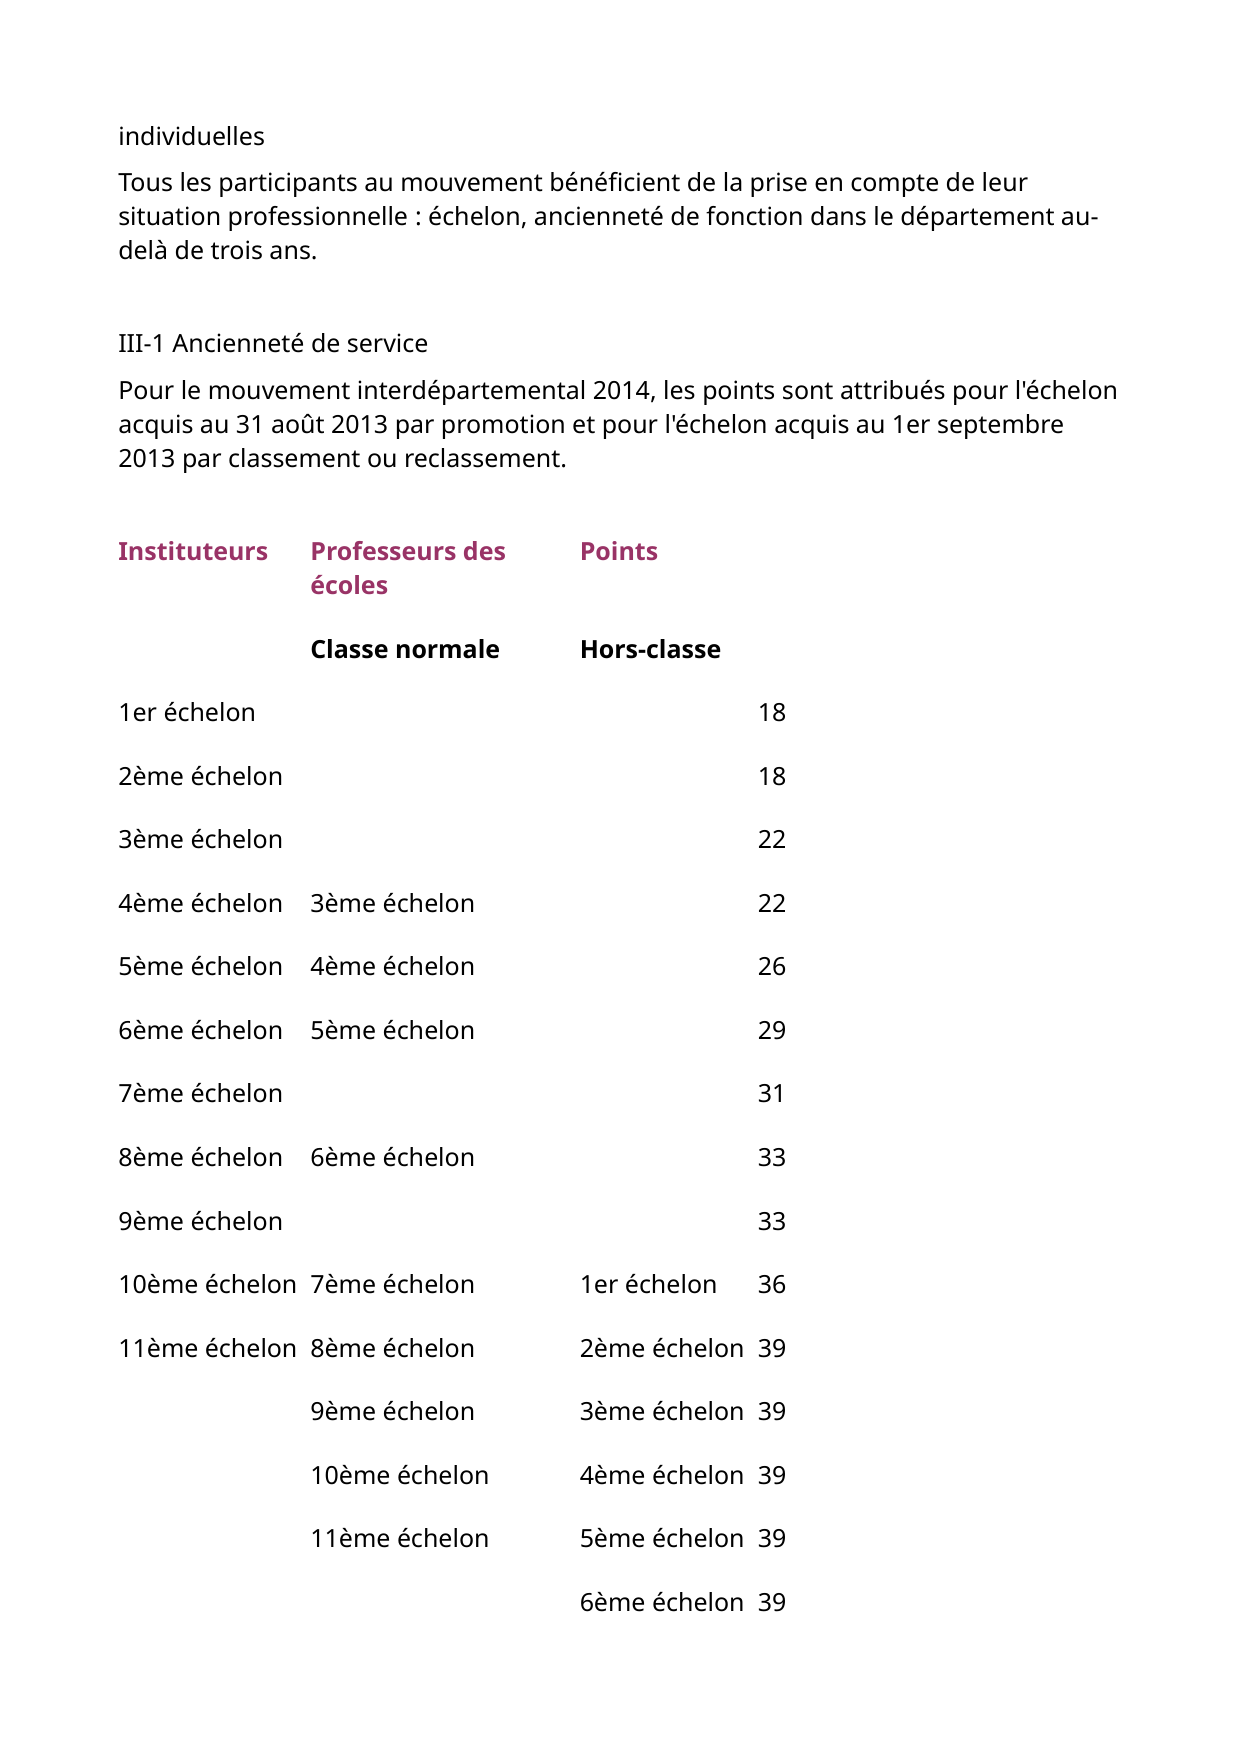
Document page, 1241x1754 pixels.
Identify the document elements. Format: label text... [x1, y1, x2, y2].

table_cell 7ème échelon [118, 1076, 310, 1140]
table_cell Classe normale [310, 631, 579, 695]
table_header [758, 534, 788, 631]
table_cell 3ème échelon [580, 1394, 758, 1457]
table_cell 3ème échelon [310, 886, 579, 949]
table_cell 8ème échelon [310, 1330, 579, 1394]
table_cell 10ème échelon [310, 1458, 579, 1521]
table_cell [118, 1521, 310, 1584]
table_cell 6ème échelon [310, 1140, 579, 1203]
table_cell 22 [758, 822, 788, 886]
table_cell [118, 1394, 310, 1457]
table_cell [310, 759, 579, 822]
table_cell [580, 1076, 758, 1140]
table_cell 26 [758, 949, 788, 1013]
text Tous les participants au mouvement bénéficient de la prise en compte de leur situation professionnelle : échelon, ancienneté de fonction dans le département au-delà de trois ans. [118, 165, 1122, 267]
table_cell 4ème échelon [118, 886, 310, 949]
text III-1 Ancienneté de service [118, 326, 1122, 360]
table_cell [580, 822, 758, 886]
table_cell [580, 886, 758, 949]
table_cell [580, 1140, 758, 1203]
table_cell 39 [758, 1330, 788, 1394]
table_cell [118, 1458, 310, 1521]
table_header Instituteurs [118, 534, 310, 631]
table_cell 6ème échelon [118, 1013, 310, 1076]
table_header Professeurs des écoles [310, 534, 579, 631]
text Pour le mouvement interdépartemental 2014, les points sont attribués pour l'échelon acquis au 31 août 2013 par promotion et pour l'échelon acquis au 1er septembre 2013 par classement ou reclassement. [118, 372, 1122, 475]
table_cell [758, 631, 788, 695]
table_cell [310, 1203, 579, 1267]
table_cell 39 [758, 1521, 788, 1584]
table_cell [580, 949, 758, 1013]
table_cell 4ème échelon [580, 1458, 758, 1521]
table_cell 9ème échelon [118, 1203, 310, 1267]
table_cell [118, 1585, 310, 1618]
table_cell 18 [758, 695, 788, 758]
table_cell 18 [758, 759, 788, 822]
table_cell 29 [758, 1013, 788, 1076]
table_cell 22 [758, 886, 788, 949]
table_cell 6ème échelon [580, 1585, 758, 1618]
table_cell [580, 1203, 758, 1267]
table_cell 5ème échelon [580, 1521, 758, 1584]
table_cell 39 [758, 1585, 788, 1618]
table_cell 31 [758, 1076, 788, 1140]
table_cell [580, 1013, 758, 1076]
table_cell 9ème échelon [310, 1394, 579, 1457]
table_cell 5ème échelon [310, 1013, 579, 1076]
text individuelles [118, 118, 1122, 152]
table_cell 36 [758, 1267, 788, 1330]
table_cell 2ème échelon [580, 1330, 758, 1394]
table_cell 2ème échelon [118, 759, 310, 822]
table_cell 7ème échelon [310, 1267, 579, 1330]
table_cell [580, 695, 758, 758]
table_cell 11ème échelon [310, 1521, 579, 1584]
table_cell 1er échelon [580, 1267, 758, 1330]
table_cell Hors-classe [580, 631, 758, 695]
table_cell 8ème échelon [118, 1140, 310, 1203]
table_cell [310, 1585, 579, 1618]
table_cell 39 [758, 1458, 788, 1521]
table_cell 39 [758, 1394, 788, 1457]
table_cell 11ème échelon [118, 1330, 310, 1394]
table_cell 3ème échelon [118, 822, 310, 886]
table_cell 33 [758, 1203, 788, 1267]
table_cell [310, 695, 579, 758]
table_cell [310, 822, 579, 886]
table_cell 1er échelon [118, 695, 310, 758]
table_cell [118, 631, 310, 695]
table_cell [310, 1076, 579, 1140]
table_cell 5ème échelon [118, 949, 310, 1013]
table_header Points [580, 534, 758, 631]
table_cell 33 [758, 1140, 788, 1203]
table_cell 4ème échelon [310, 949, 579, 1013]
table_cell 10ème échelon [118, 1267, 310, 1330]
table_cell [580, 759, 758, 822]
